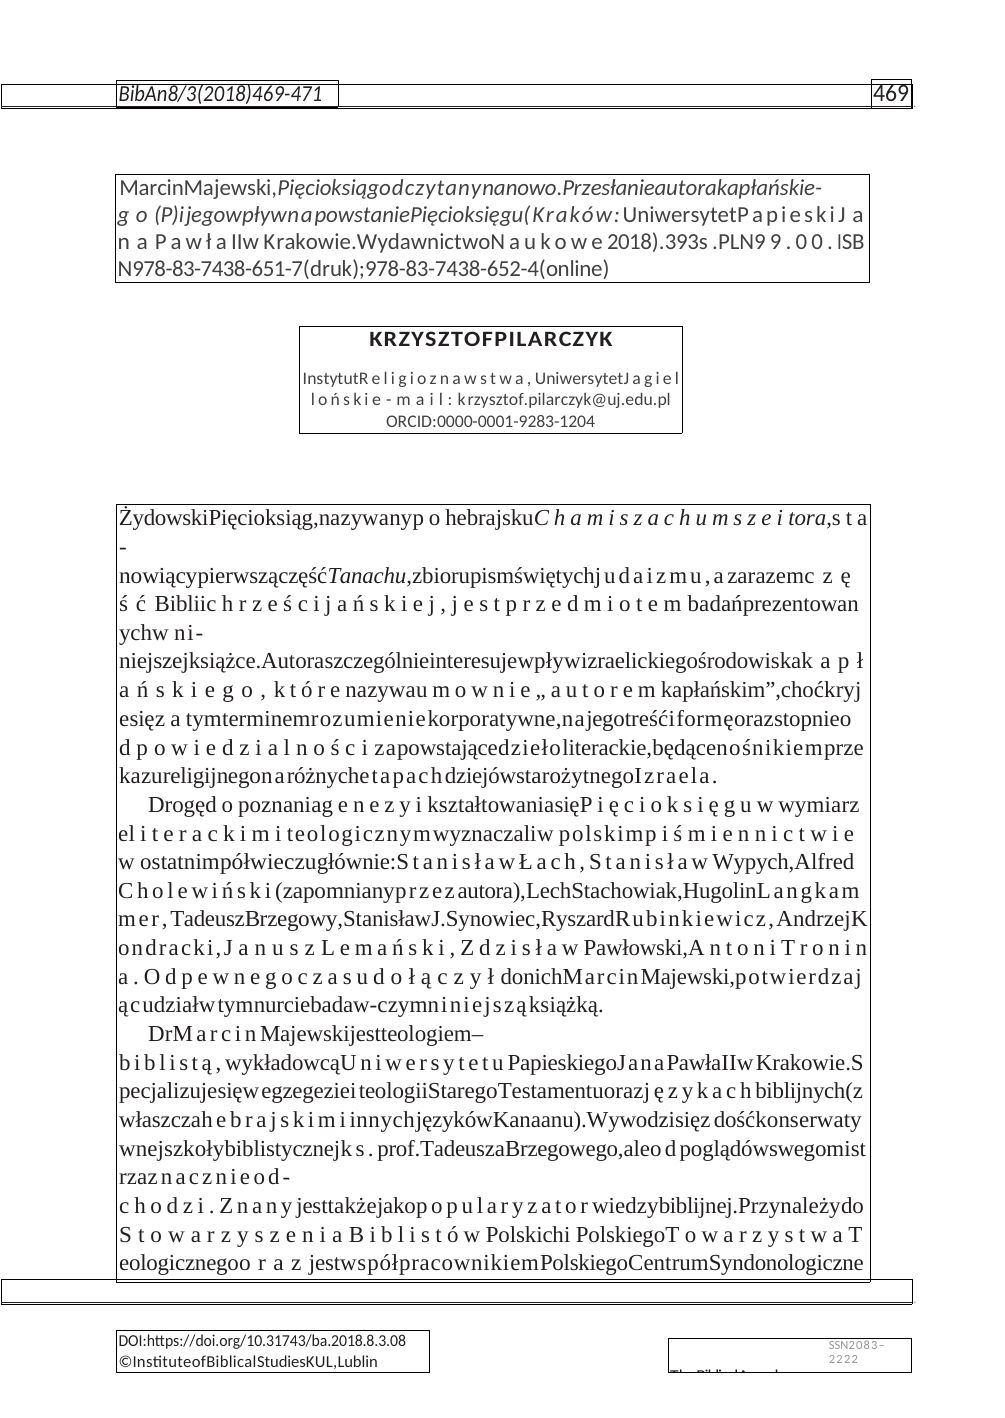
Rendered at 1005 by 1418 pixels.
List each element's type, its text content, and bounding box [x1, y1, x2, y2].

text [873, 80, 911, 84]
text ©InstituteofBiblicalStudiesKUL,Lublin [118, 1351, 429, 1371]
text InstytutReligioznawstwa,UniwersytetJagiellońskie-mail:krzysztof.pilarczyk@uj.edu.pl [301, 368, 680, 409]
text TheBiblicalAnnalse-ISSN2451-2168 [670, 1366, 911, 1372]
text 469 [873, 85, 911, 106]
text SSN2083–2222 [829, 1339, 911, 1366]
text MarcinMajewski,Pięcioksiągodczytanynanowo.Przesłanieautorakapłańskie-go(P)ijegowpływnapowstaniePięcioksięgu(Kraków:UniwersytetPapieskiJanaPawłaIIwKrakowie.WydawnictwoNaukowe2018).393s.PLN99.00.ISBN978-83-7438-651-7(druk);978-83-7438-652-4(online) [117, 175, 867, 282]
text DrMarcinMajewskijestteologiem–biblistą,wykładowcąUniwersytetuPapieskiegoJanaPawłaIIwKrakowie.SpecjalizujesięwegzegezieiteologiiStaregoTestamentuorazjęzykachbiblijnych(zwłaszczahebrajskimiinnychjęzykówKanaanu).Wywodzisięzdośćkonserwatywnejszkołybiblistycznejks.prof.TadeuszaBrzegowego,aleodpoglądówswegomistrzaznacznieod-chodzi.Znanyjesttakżejakopopularyzatorwiedzybiblijnej.PrzynależydoStowarzyszeniaBiblistówPolskichiPolskiegoTowarzystwaTeologicznegoorazjestwspółpracownikiemPolskiegoCentrumSyndonologicznego.Wswoimdorobkunaukowymmatrzyksiążkiorazliczneartykuły.WsparciemdlajegobadańbyłouzyskaniegrantuNarodowegoCentrumNauki„Nowerozwiązaniakwestiiprzesłaniamateriałukapłańskiego(P)wPięcioksięgu”(2013-2017).Autor [119, 1020, 868, 1279]
text DOI:https://doi.org/10.31743/ba.2018.8.3.08 [118, 1331, 429, 1350]
text DrogędopoznaniagenezyikształtowaniasięPięcioksięguwwymiarzeliterackimiteologicznymwyznaczaliwpolskimpiśmiennictwiewostatnimpółwieczugłównie:StanisławŁach,StanisławWypych,AlfredCholewiński(zapomnianyprzezautora),LechStachowiak,HugolinLangkammer,TadeuszBrzegowy,StanisławJ.Synowiec,RyszardRubinkiewicz,AndrzejKondracki,JanuszLemański,ZdzisławPawłowski,AntoniTronina.OdpewnegoczasudołączyłdonichMarcinMajewski,potwierdzającudziałwtymnurciebadaw-czymniniejsząksiążką. [118, 791, 868, 1018]
text BibAn8/3(2018)469-471 [118, 85, 337, 106]
text ŻydowskiPięcioksiąg,nazywanypohebrajskuChamiszachumszeitora,sta-nowiącypierwszączęśćTanachu,zbiorupismświętychjudaizmu,azarazemczęśćBibliichrześcijańskiej,jestprzedmiotembadańprezentowanychwni-niejszejksiążce.Autoraszczególnieinteresujewpływizraelickiegośrodowiskakapłańskiego,którenazywaumownie„autoremkapłańskim”,choćkryjesięzatymterminemrozumieniekorporatywne,najegotreśćiformęorazstopnieodpowiedzialnościzapowstającedziełoliterackie,będącenośnikiemprzekazureligijnegonaróżnychetapachdziejówstarożytnegoIzraela. [119, 505, 868, 788]
text ORCID:0000-0001-9283-1204 [300, 411, 682, 432]
text KRZYSZTOFPILARCZYK [300, 327, 682, 352]
